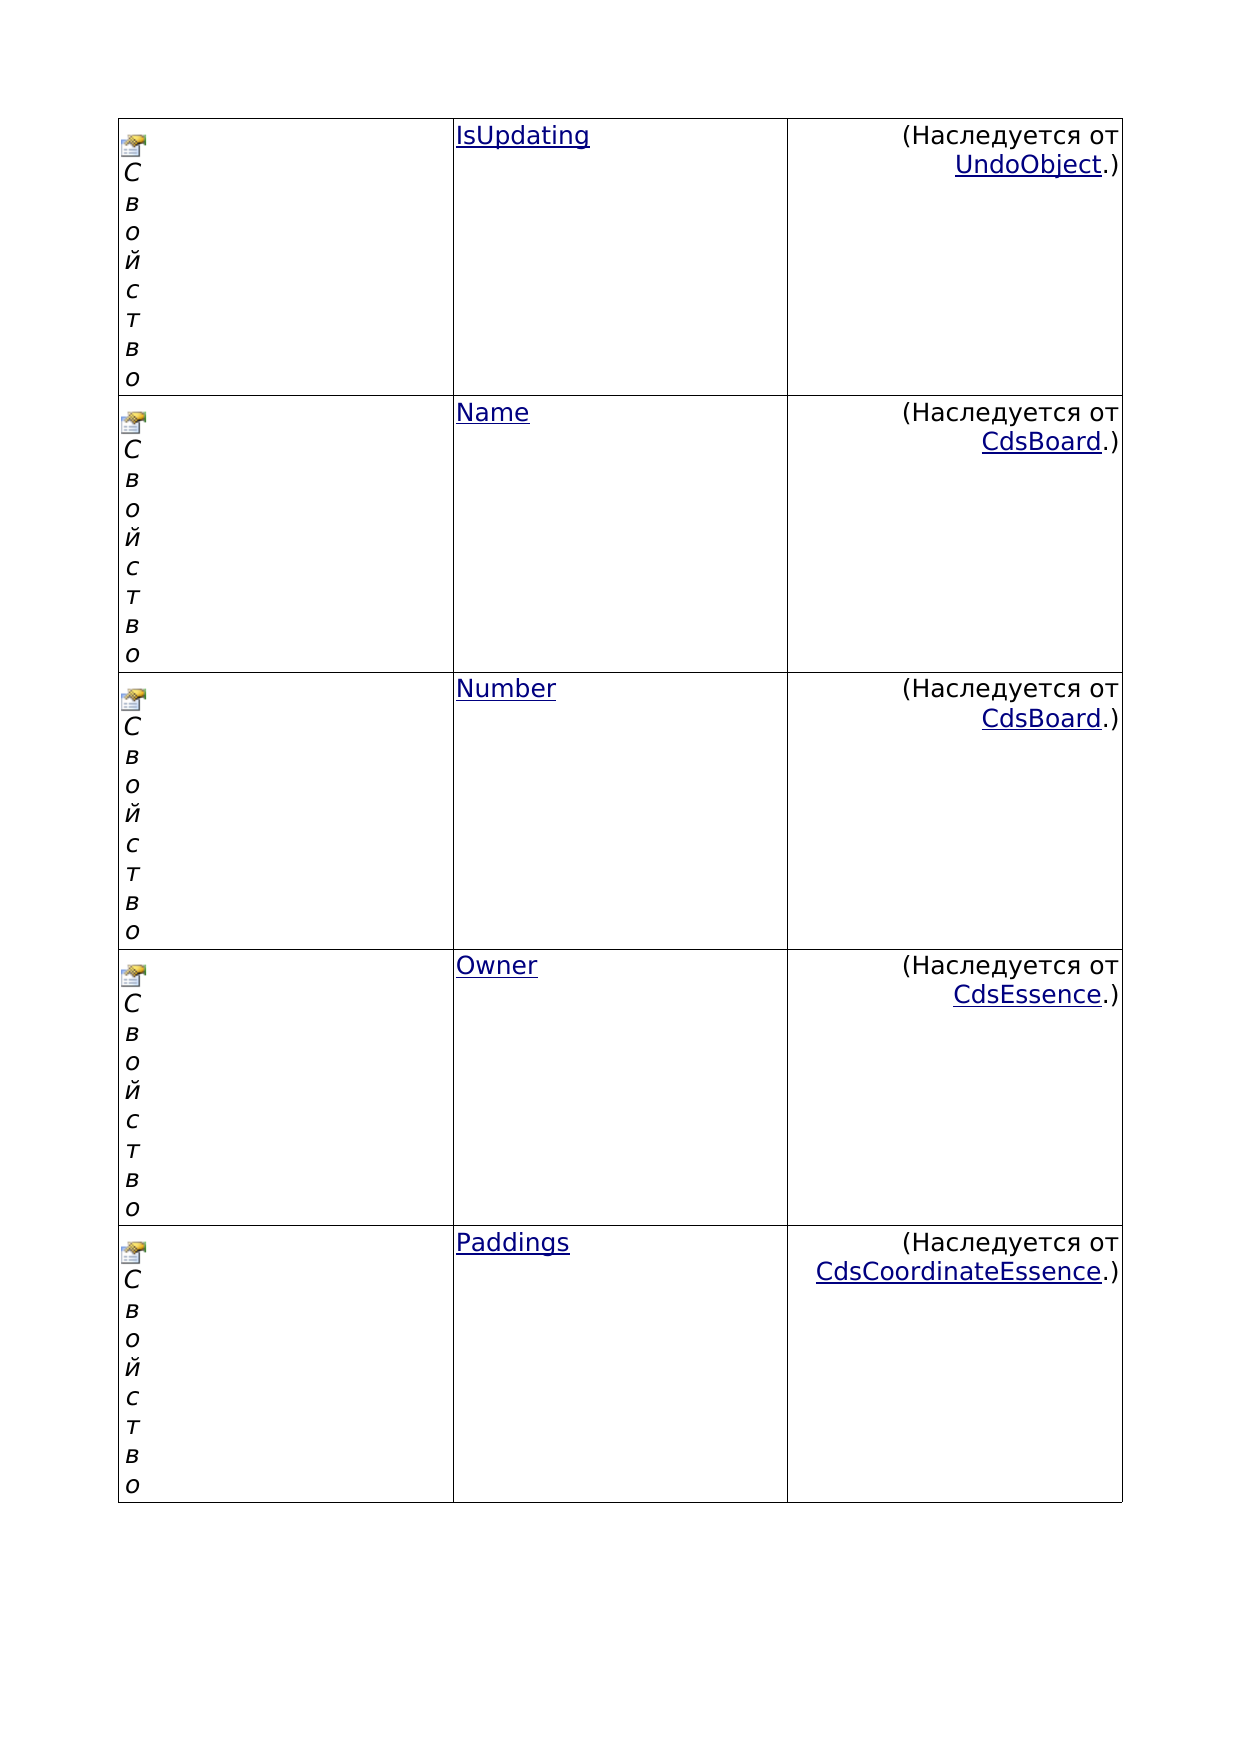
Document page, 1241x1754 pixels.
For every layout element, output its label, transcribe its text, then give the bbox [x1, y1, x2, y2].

table_cell Owner [454, 950, 787, 1225]
table_cell [119, 673, 453, 948]
table_cell Number [454, 673, 787, 948]
picture [121, 687, 147, 713]
table_cell (Наследуется от UndoObject.) [788, 119, 1122, 395]
table_cell (Наследуется от CdsCoordinateEssence.) [788, 1226, 1122, 1502]
table_cell [119, 119, 453, 395]
picture [121, 963, 147, 989]
table_cell [119, 396, 453, 672]
table_cell (Наследуется от CdsEssence.) [788, 950, 1122, 1225]
picture [121, 1240, 147, 1266]
table_cell [119, 950, 453, 1225]
table_cell Name [454, 396, 787, 672]
table_cell (Наследуется от CdsBoard.) [788, 673, 1122, 948]
table_cell (Наследуется от CdsBoard.) [788, 396, 1122, 672]
table_cell Paddings [454, 1226, 787, 1502]
table_cell [119, 1226, 453, 1502]
picture [121, 133, 147, 159]
picture [121, 410, 147, 436]
table_cell IsUpdating [454, 119, 787, 395]
